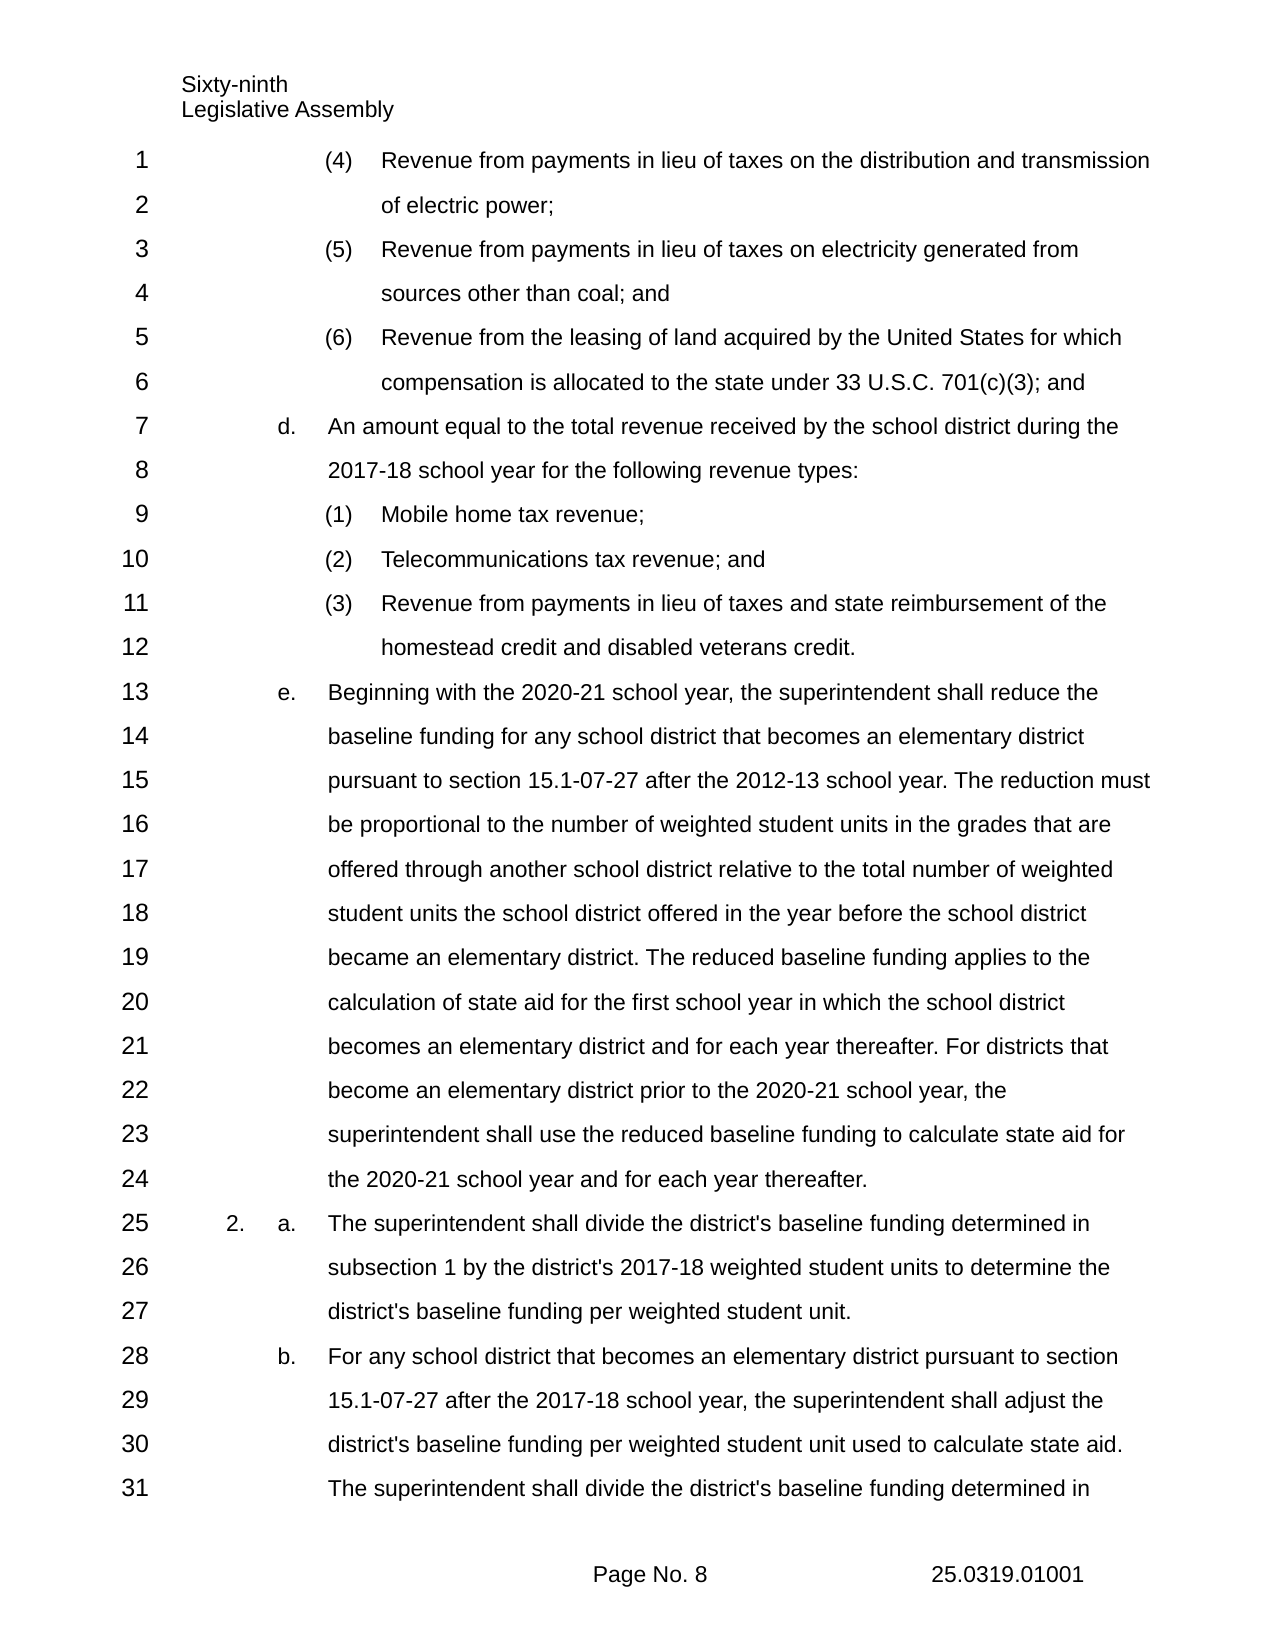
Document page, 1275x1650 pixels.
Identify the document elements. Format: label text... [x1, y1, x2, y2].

text (2) Telecommunications tax revenue; and [181, 532, 1154, 576]
text (4) Revenue from payments in lieu of taxes on the distribution and transmission of electric power; [181, 133, 1154, 222]
text (6) Revenue from the leasing of land acquired by the United States for which compensation is allocated to the state under 33 U.S.C. 701(c)(3); and [181, 310, 1154, 399]
text (3) Revenue from payments in lieu of taxes and state reimbursement of the homestead credit and disabled veterans credit. [181, 576, 1154, 664]
text b. For any school district that becomes an elementary district pursuant to section 15.1‑07‑27 after the 2017‑18 school year, the superintendent shall adjust the district's baseline funding per weighted student unit used to calculate state aid. The superintendent shall divide the district's baseline funding determined in [181, 1329, 1154, 1506]
text (5) Revenue from payments in lieu of taxes on electricity generated from sources other than coal; and [181, 222, 1154, 310]
text (1) Mobile home tax revenue; [181, 487, 1154, 532]
text d. An amount equal to the total revenue received by the school district during the 2017‑18 school year for the following revenue types: [181, 399, 1154, 487]
text e. Beginning with the 2020‑21 school year, the superintendent shall reduce the baseline funding for any school district that becomes an elementary district pursuant to section 15.1‑07‑27 after the 2012‑13 school year. The reduction must be proportional to the number of weighted student units in the grades that are offered through another school district relative to the total number of weighted student units the school district offered in the year before the school district became an elementary district. The reduced baseline funding applies to the calculation of state aid for the first school year in which the school district becomes an elementary district and for each year thereafter. For districts that become an elementary district prior to the 2020‑21 school year, the superintendent shall use the reduced baseline funding to calculate state aid for the 2020‑21 school year and for each year thereafter. [181, 664, 1154, 1196]
text 2. a. The superintendent shall divide the district's baseline funding determined in subsection 1 by the district's 2017‑18 weighted student units to determine the district's baseline funding per weighted student unit. [181, 1196, 1154, 1329]
